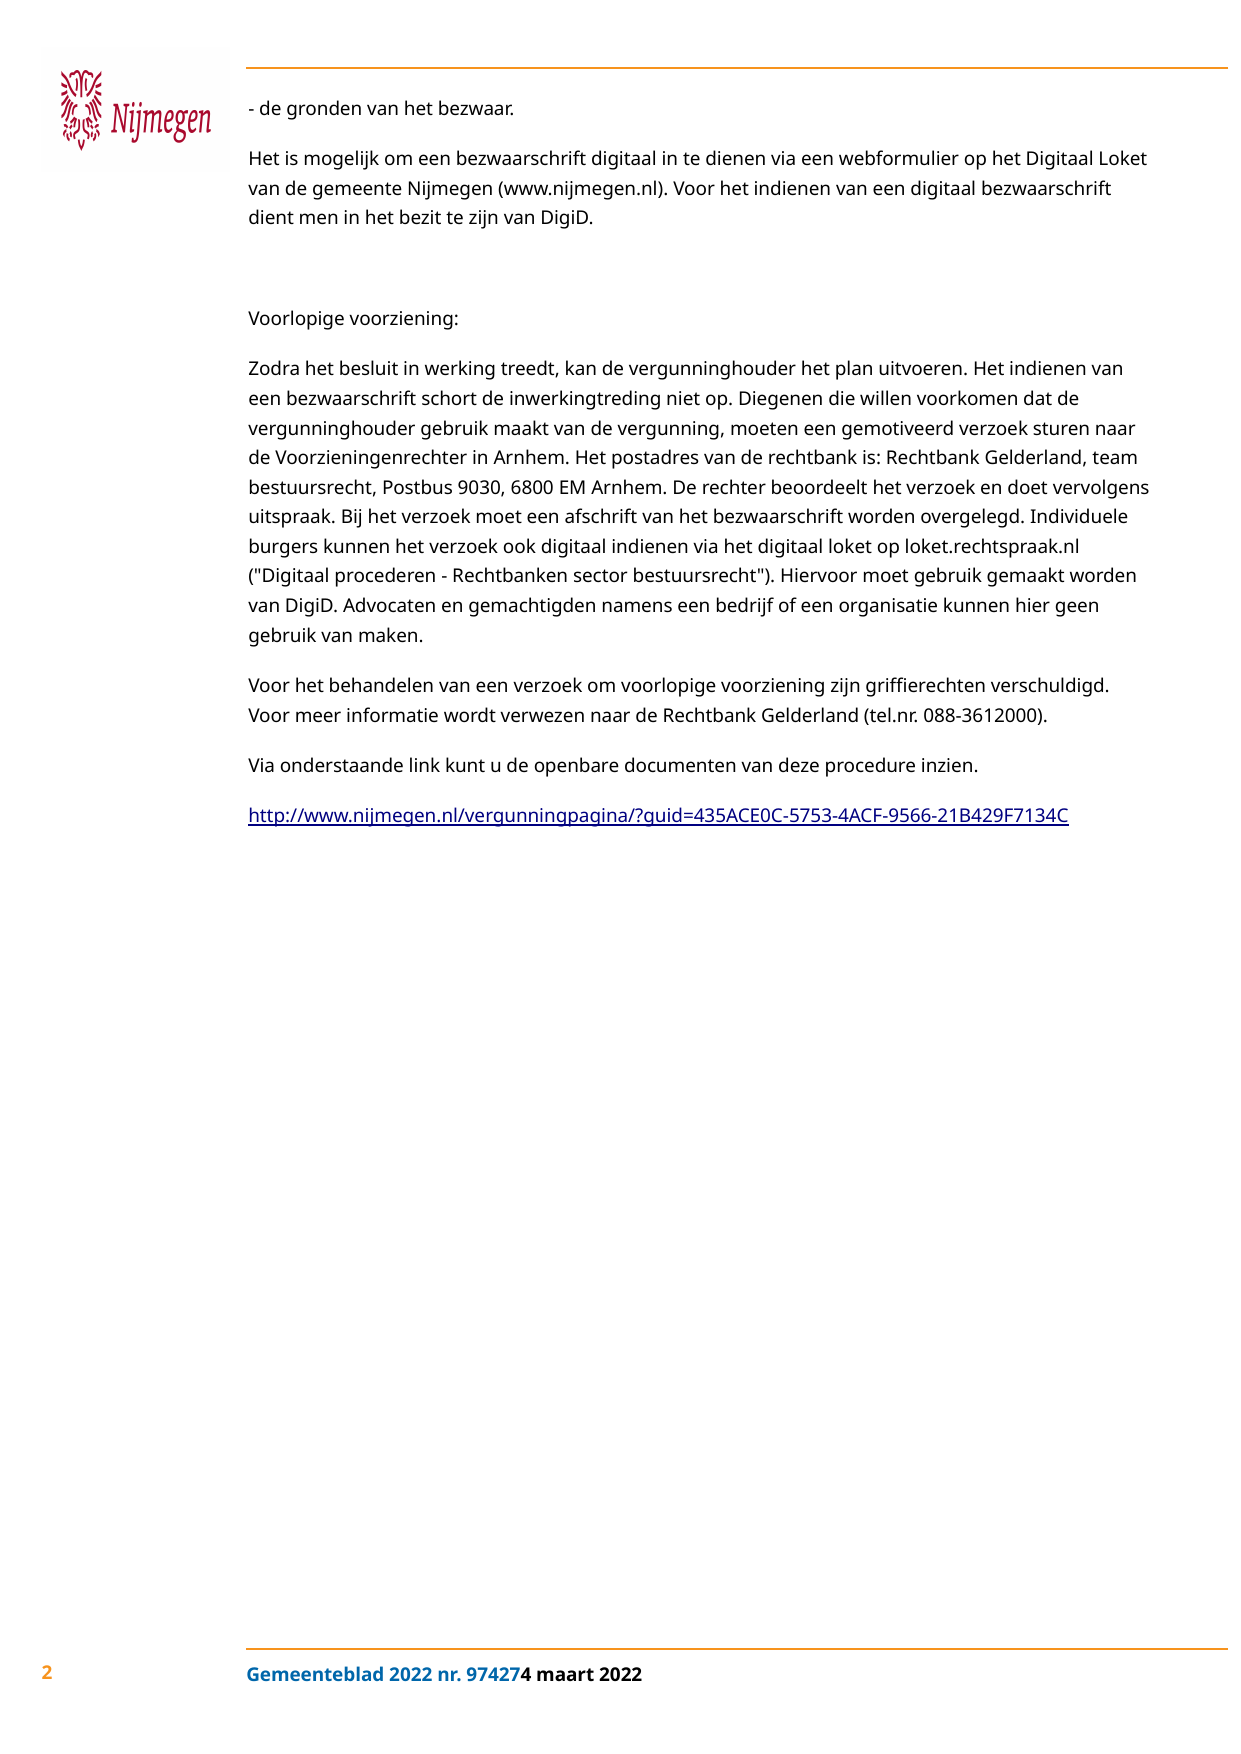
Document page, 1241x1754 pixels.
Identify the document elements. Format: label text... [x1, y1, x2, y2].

text http://www.nijmegen.nl/vergunningpagina/?guid=435ACE0C-5753-4ACF-9566-21B429F7134C [248, 803, 1152, 828]
text Via onderstaande link kunt u de openbare documenten van deze procedure inzien. [248, 752, 1152, 778]
text Het is mogelijk om een bezwaarschrift digitaal in te dienen via een webformulier op het Digitaal Loket van de gemeente Nijmegen (www.nijmegen.nl). Voor het indienen van een digitaal bezwaarschrift dient men in het bezit te zijn van DigiD. [248, 145, 1152, 230]
text Zodra het besluit in werking treedt, kan de vergunninghouder het plan uitvoeren. Het indienen van een bezwaarschrift schort de inwerkingtreding niet op. Diegenen die willen voorkomen dat de vergunninghouder gebruik maakt van de vergunning, moeten een gemotiveerd verzoek sturen naar de Voorzieningenrechter in Arnhem. Het postadres van de rechtbank is: Rechtbank Gelderland, team bestuursrecht, Postbus 9030, 6800 EM Arnhem. De rechter beoordeelt het verzoek en doet vervolgens uitspraak. Bij het verzoek moet een afschrift van het bezwaarschrift worden overgelegd. Individuele burgers kunnen het verzoek ook digitaal indienen via het digitaal loket op loket.rechtspraak.nl ("Digitaal procederen - Rechtbanken sector bestuursrecht"). Hiervoor moet gebruik gemaakt worden van DigiD. Advocaten en gemachtigden namens een bedrijf of een organisatie kunnen hier geen gebruik van maken. [248, 356, 1152, 648]
picture [41, 47, 231, 172]
text Voor het behandelen van een verzoek om voorlopige voorziening zijn griffierechten verschuldigd. Voor meer informatie wordt verwezen naar de Rechtbank Gelderland (tel.nr. 088-3612000). [248, 672, 1152, 728]
text - de gronden van het bezwaar. [248, 95, 1152, 121]
text Voorlopige voorziening: [248, 305, 1152, 331]
